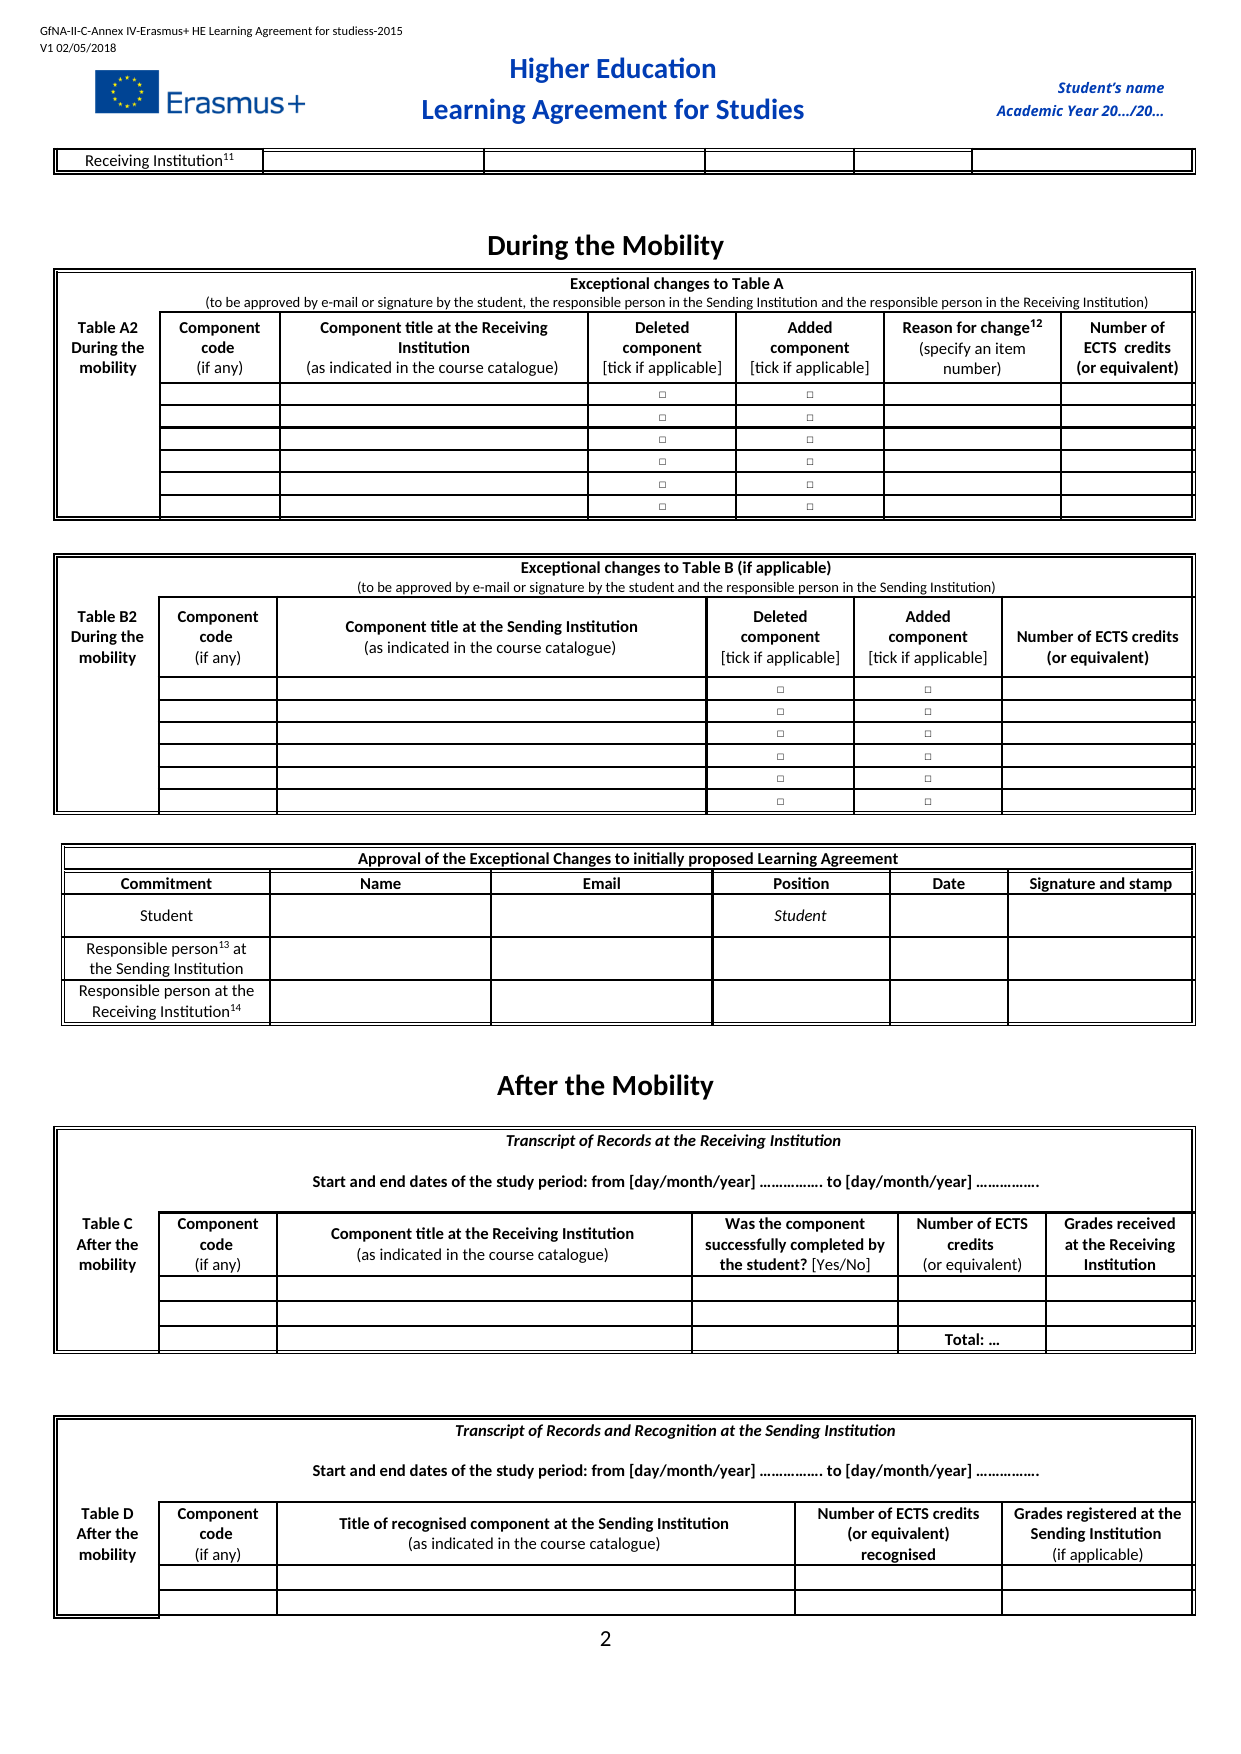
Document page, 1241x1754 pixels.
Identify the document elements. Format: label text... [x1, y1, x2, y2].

table_cell [1003, 790, 1191, 811]
table_cell [1003, 1566, 1191, 1589]
table_cell [278, 1566, 794, 1589]
table_cell [693, 1302, 897, 1324]
table_cell [56, 979, 61, 1021]
table_cell [58, 471, 159, 493]
table_cell [1081, 815, 1194, 843]
table_cell [278, 790, 705, 811]
table_cell Number of ECTS credits (or equivalent) [899, 1214, 1045, 1274]
table_cell [165, 815, 283, 843]
table_cell ☐ [855, 723, 1001, 743]
table_cell [281, 406, 587, 426]
table_cell [492, 981, 711, 1021]
table_cell Name [271, 873, 490, 893]
table_cell Receiving Institution [58, 150, 262, 170]
table_cell [56, 815, 63, 843]
table_cell [885, 496, 1060, 516]
table_cell ☐ [855, 678, 1001, 698]
table_cell Title of recognised component at the Sending Institution (as indicated in the course catalogue) [278, 1503, 794, 1564]
table_header [58, 273, 160, 311]
table_cell [891, 938, 1007, 979]
table_cell [160, 1327, 276, 1349]
table_cell ☐ [737, 451, 883, 471]
table_cell Table B2 During the mobility [58, 596, 158, 676]
table_cell [281, 429, 587, 449]
table_cell ☐ [589, 429, 735, 449]
table_cell [693, 1277, 897, 1299]
table_cell [58, 382, 159, 404]
table_cell [899, 1277, 1045, 1299]
table_cell [281, 473, 587, 493]
table_cell [283, 815, 475, 843]
table_cell [159, 1354, 277, 1415]
table_cell [271, 895, 490, 936]
table_cell [160, 723, 276, 743]
table_cell Added component [tick if applicable] [737, 313, 883, 382]
table_cell Student [65, 895, 269, 936]
table_cell [1003, 723, 1191, 743]
table_cell [885, 406, 1060, 426]
table_cell [683, 1354, 771, 1415]
table_cell [281, 496, 587, 516]
table_cell ☐ [855, 701, 1001, 721]
table_cell [278, 1327, 691, 1349]
table_cell [885, 451, 1060, 471]
table_cell ☐ [855, 745, 1001, 766]
table_cell Table A2 During the mobility [58, 311, 159, 382]
table_cell [278, 745, 705, 766]
table_cell [1003, 1591, 1191, 1614]
table_cell ☐ [589, 473, 735, 493]
table_cell [58, 1420, 159, 1501]
table_cell [1003, 701, 1191, 721]
table_cell [576, 1354, 683, 1415]
table_cell [160, 790, 276, 811]
table_cell [1047, 1327, 1191, 1349]
table_cell ☐ [855, 768, 1001, 788]
table_cell [271, 938, 490, 979]
table_cell [469, 1354, 576, 1415]
table_cell [160, 1591, 276, 1614]
table_cell Email [492, 873, 711, 893]
text During the Mobility [15, 227, 1196, 263]
table_cell [160, 1277, 276, 1299]
table_cell [1003, 745, 1191, 766]
table_cell Component code (if any) [160, 1214, 276, 1274]
table_cell [278, 1277, 691, 1299]
table_cell [1047, 1302, 1191, 1324]
table_cell Deleted component [tick if applicable] [589, 313, 735, 382]
table_cell [485, 152, 704, 170]
table_cell [1009, 981, 1191, 1021]
table_cell ☐ [708, 701, 853, 721]
table_cell [160, 745, 276, 766]
table_cell [706, 152, 853, 170]
table_cell [277, 1354, 469, 1415]
table_cell [714, 938, 889, 979]
table_cell [58, 449, 159, 471]
table_cell [855, 152, 971, 170]
table_cell ☐ [708, 790, 853, 811]
table_cell [58, 699, 158, 721]
table_cell Component code (if any) [160, 598, 276, 676]
table_cell [885, 429, 1060, 449]
table_cell [281, 451, 587, 471]
table_cell [1106, 1354, 1194, 1415]
table_cell ☐ [708, 723, 853, 743]
table_cell [1009, 895, 1191, 936]
table_cell [161, 406, 279, 426]
table_cell Number of ECTS credits (or equivalent) [1003, 598, 1191, 676]
table_cell Grades registered at the Sending Institution (if applicable) [1003, 1503, 1191, 1564]
table_cell Transcript of Records and Recognition at the Sending Institution Start and end dates of the study period: from [day/month/year] ……………. to [day/month/year] ……………. [159, 1420, 1191, 1501]
table_cell ☐ [737, 473, 883, 493]
table_cell [278, 723, 705, 743]
table_cell [278, 1302, 691, 1324]
table_cell Student [714, 895, 889, 936]
table_cell [271, 981, 490, 1021]
table_cell ☐ [737, 406, 883, 426]
table_cell [771, 1354, 919, 1415]
table_cell [682, 815, 771, 843]
table_cell [58, 426, 159, 449]
table_cell [278, 1591, 794, 1614]
table_cell [919, 1354, 1081, 1415]
table_cell Number of ECTS credits (or equivalent) recognised [796, 1503, 1001, 1564]
table_cell ☐ [589, 451, 735, 471]
table_cell [891, 981, 1007, 1021]
table_cell ☐ [737, 496, 883, 516]
table_cell [1062, 496, 1191, 516]
table_cell [899, 1302, 1045, 1324]
table_cell [278, 768, 705, 788]
table_cell [796, 1591, 1001, 1614]
table_cell [1047, 1277, 1191, 1299]
table_header Exceptional changes to Table A (to be approved by e-mail or signature by the student, the responsible person in the Sending Institution and the responsible person in the Receiving Institution) [160, 273, 1191, 311]
table_cell [1003, 768, 1191, 788]
table_cell Total: … [899, 1327, 1045, 1349]
table_cell [56, 936, 61, 979]
table_cell Component title at the Receiving Institution (as indicated in the course catalogue) [281, 313, 587, 382]
table_cell Approval of the Exceptional Changes to initially proposed Learning Agreement [65, 848, 1191, 868]
table_cell Responsible person at the Receiving Institution [65, 981, 269, 1021]
table_cell [161, 384, 279, 404]
table_cell [1003, 678, 1191, 698]
table_cell ☐ [589, 406, 735, 426]
table_cell [1009, 938, 1191, 979]
table_cell ☐ [708, 768, 853, 788]
table_cell Reason for change (specify an item number) [885, 313, 1060, 382]
table_cell [56, 893, 61, 936]
table_cell [58, 494, 159, 516]
table_cell [160, 678, 276, 698]
table_cell [161, 473, 279, 493]
table_cell [1062, 406, 1191, 426]
table_cell [278, 678, 705, 698]
table_cell [56, 1354, 159, 1415]
table_cell [160, 1566, 276, 1589]
table_cell ☐ [737, 429, 883, 449]
table_cell ☐ [855, 790, 1001, 811]
table_cell Date [891, 873, 1007, 893]
table_cell [161, 496, 279, 516]
table_cell ☐ [708, 678, 853, 698]
table_cell Table C After the mobility [58, 1211, 158, 1349]
table_cell ☐ [589, 496, 735, 516]
table_header [58, 558, 159, 596]
table_cell Commitment [65, 873, 269, 893]
table_cell Table D After the mobility [58, 1501, 158, 1614]
table_cell Number of ECTS credits (or equivalent) [1062, 313, 1191, 382]
table_cell [919, 815, 1081, 843]
table_cell [58, 788, 158, 811]
table_cell [1062, 384, 1191, 404]
table_cell [56, 868, 61, 893]
table_cell [278, 701, 705, 721]
table_cell [58, 404, 159, 426]
table_cell [714, 981, 889, 1021]
table_cell [492, 895, 711, 936]
table_cell [579, 815, 682, 843]
table_cell [58, 676, 158, 698]
table_cell [58, 766, 158, 788]
table_cell [693, 1327, 897, 1349]
table_cell [160, 701, 276, 721]
table_cell [771, 815, 918, 843]
table_cell ☐ [708, 745, 853, 766]
table_cell [796, 1566, 1001, 1589]
text After the Mobility [15, 1067, 1196, 1103]
table_cell [160, 1302, 276, 1324]
table_cell ☐ [589, 384, 735, 404]
table_cell [281, 384, 587, 404]
table_cell [1062, 429, 1191, 449]
table_cell [160, 768, 276, 788]
table_cell [1062, 451, 1191, 471]
table_cell [885, 384, 1060, 404]
table_cell Responsible person at the Sending Institution [65, 938, 269, 979]
table_cell [492, 938, 711, 979]
table_cell Component code (if any) [161, 313, 279, 382]
table_cell Was the component successfully completed by the student? [Yes/No] [693, 1214, 897, 1274]
table_cell ☐ [737, 384, 883, 404]
table_header Exceptional changes to Table B (if applicable) (to be approved by e-mail or signature by the student and the responsible person in the Sending Institution) [159, 558, 1191, 596]
table_cell [1062, 473, 1191, 493]
table_cell Component code (if any) [160, 1503, 276, 1564]
table_cell [161, 429, 279, 449]
table_cell Component title at the Receiving Institution (as indicated in the course catalogue) [278, 1214, 691, 1274]
table_cell [63, 815, 165, 843]
table_header [58, 1130, 159, 1211]
table_cell [264, 152, 483, 170]
table_cell [1081, 1354, 1106, 1415]
table_cell [161, 451, 279, 471]
table_cell [475, 815, 579, 843]
table_cell Component title at the Sending Institution (as indicated in the course catalogue) [278, 598, 705, 676]
table_cell Deleted component [tick if applicable] [708, 598, 853, 676]
table_cell [891, 895, 1007, 936]
table_cell Position [714, 873, 889, 893]
table_cell Added component [tick if applicable] [855, 598, 1001, 676]
table_header Transcript of Records at the Receiving Institution Start and end dates of the study period: from [day/month/year] ……………. to [day/month/year] ……………. [159, 1130, 1191, 1211]
table_cell [885, 473, 1060, 493]
table_cell [58, 743, 158, 766]
table_cell Grades received at the Receiving Institution [1047, 1214, 1191, 1274]
table_cell [973, 150, 1191, 170]
table_cell Signature and stamp [1009, 873, 1191, 893]
table_cell [58, 721, 158, 743]
table_cell [56, 843, 61, 868]
